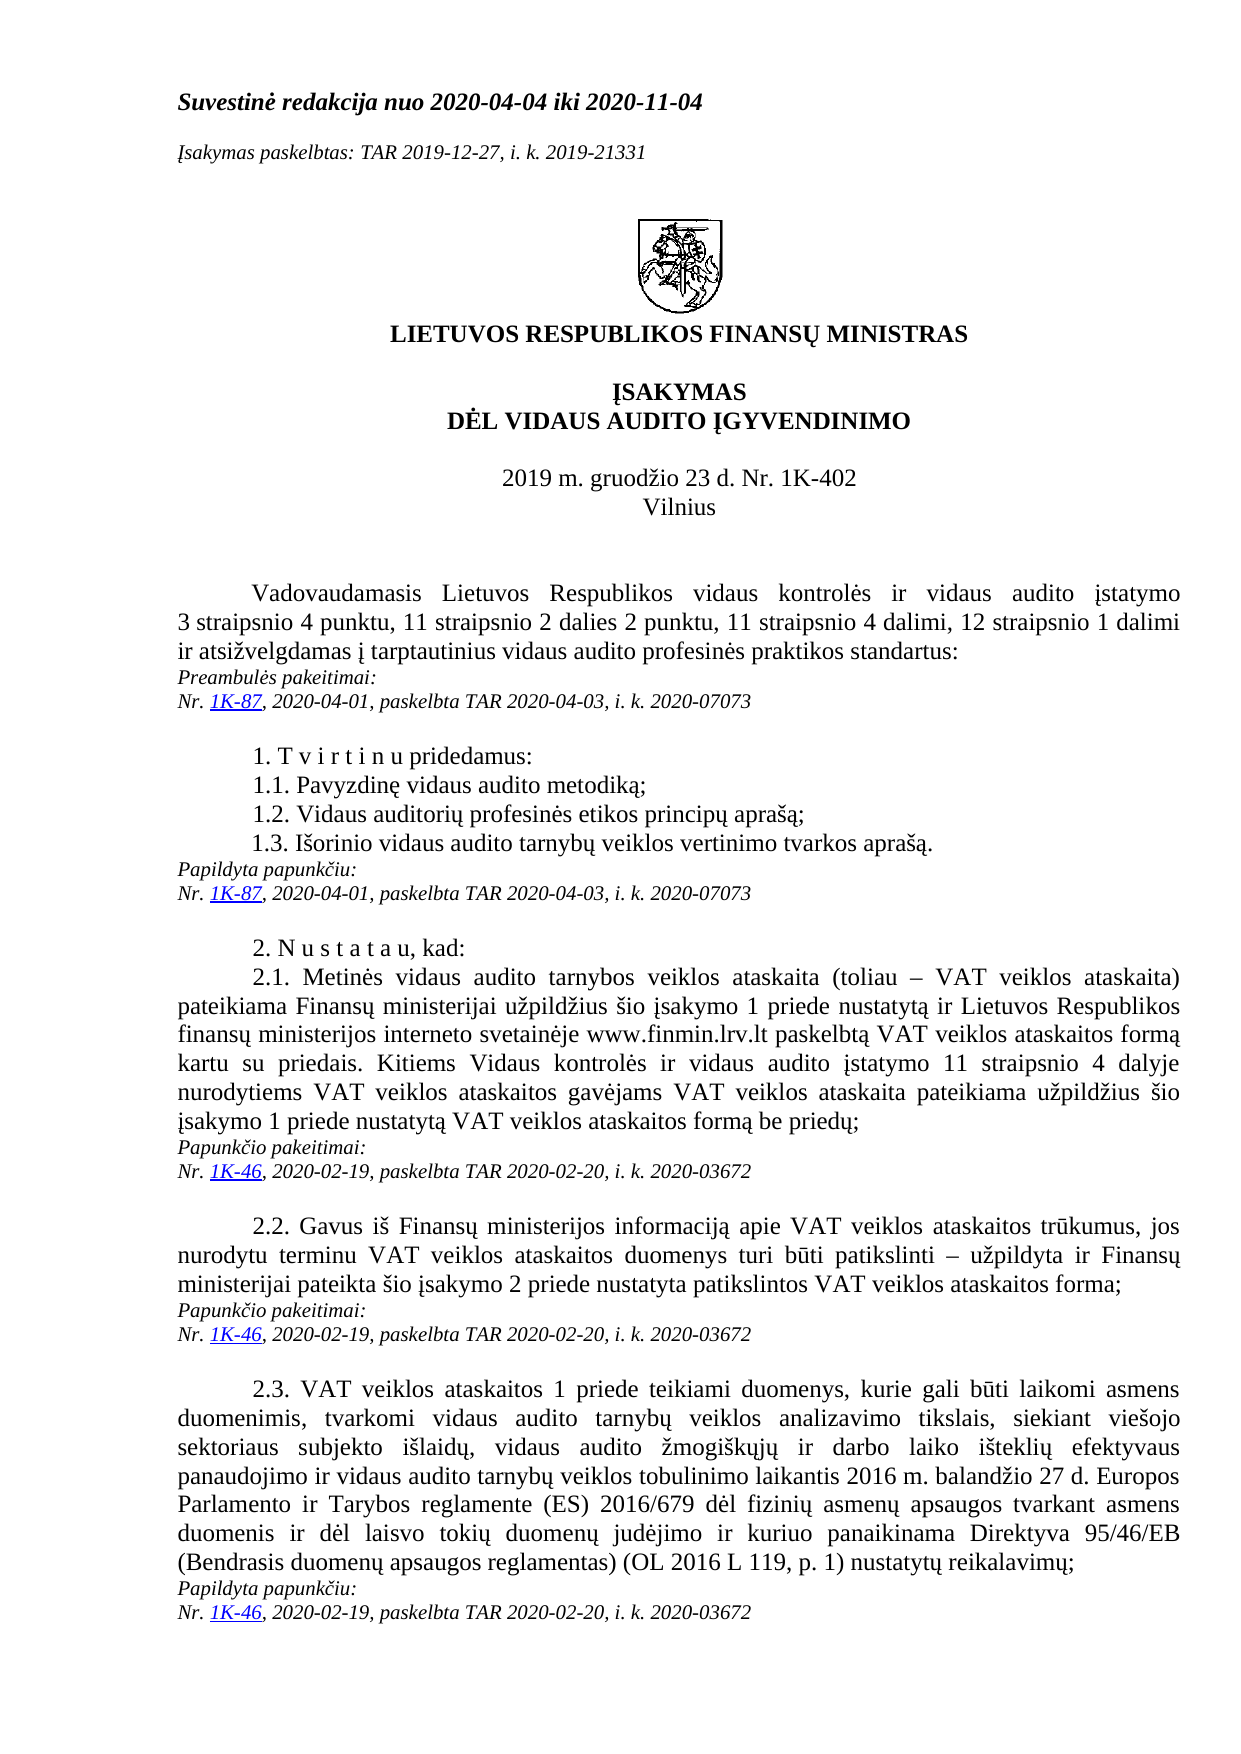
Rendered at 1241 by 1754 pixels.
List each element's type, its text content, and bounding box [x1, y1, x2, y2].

text LIETUVOS RESPUBLIKOS FINANSŲ MINISTRAS [177, 319, 1181, 348]
text 1.2. Vidaus auditorių profesinės etikos principų aprašą; [177, 799, 1181, 828]
text Preambulės pakeitimai: [177, 664, 1181, 689]
text Suvestinė redakcija nuo 2020-04-04 iki 2020-11-04 [177, 87, 1181, 116]
text Vadovaudamasis Lietuvos Respublikos vidaus kontrolės ir vidaus audito įstatymo 3 straipsnio 4 punktu, 11 straipsnio 2 dalies 2 punktu, 11 straipsnio 4 dalimi, 12 straipsnio 1 dalimi ir atsižvelgdamas į tarptautinius vidaus audito profesinės praktikos standartus: [177, 578, 1181, 664]
text Papunkčio pakeitimai: [177, 1298, 1181, 1322]
text Nr. 1K-46, 2020-02-19, paskelbta TAR 2020-02-20, i. k. 2020-03672 [177, 1159, 1181, 1183]
text Papunkčio pakeitimai: [177, 1134, 1181, 1159]
text Nr. 1K-46, 2020-02-19, paskelbta TAR 2020-02-20, i. k. 2020-03672 [177, 1322, 1181, 1346]
text 1. T v i r t i n u pridedamus: [177, 741, 1181, 770]
text Vilnius [177, 492, 1181, 521]
text 2. N u s t a t a u, kad: [177, 933, 1181, 962]
text DĖL VIDAUS AUDITO ĮGYVENDINIMO [177, 406, 1181, 434]
text Papildyta papunkčiu: [177, 1576, 1181, 1600]
text Įsakymas paskelbtas: TAR 2019-12-27, i. k. 2019-21331 [177, 140, 1181, 164]
text ĮSAKYMAS [177, 377, 1181, 406]
text 1.3. Išorinio vidaus audito tarnybų veiklos vertinimo tvarkos aprašą. [177, 828, 1181, 856]
text 2019 m. gruodžio 23 d. Nr. 1K-402 [177, 463, 1181, 492]
text 1.1. Pavyzdinę vidaus audito metodiką; [177, 770, 1181, 799]
text Papildyta papunkčiu: [177, 856, 1181, 881]
text Nr. 1K-46, 2020-02-19, paskelbta TAR 2020-02-20, i. k. 2020-03672 [177, 1600, 1181, 1624]
text Nr. 1K-87, 2020-04-01, paskelbta TAR 2020-04-03, i. k. 2020-07073 [177, 881, 1181, 904]
text 2.2. Gavus iš Finansų ministerijos informaciją apie VAT veiklos ataskaitos trūkumus, jos nurodytu terminu VAT veiklos ataskaitos duomenys turi būti patikslinti – užpildyta ir Finansų ministerijai pateikta šio įsakymo 2 priede nustatyta patikslintos VAT veiklos ataskaitos forma; [177, 1211, 1181, 1298]
text Nr. 1K-87, 2020-04-01, paskelbta TAR 2020-04-03, i. k. 2020-07073 [177, 689, 1181, 713]
text 2.1. Metinės vidaus audito tarnybos veiklos ataskaita (toliau – VAT veiklos ataskaita) pateikiama Finansų ministerijai užpildžius šio įsakymo 1 priede nustatytą ir Lietuvos Respublikos finansų ministerijos interneto svetainėje www.finmin.lrv.lt paskelbtą VAT veiklos ataskaitos formą kartu su priedais. Kitiems Vidaus kontrolės ir vidaus audito įstatymo 11 straipsnio 4 dalyje nurodytiems VAT veiklos ataskaitos gavėjams VAT veiklos ataskaita pateikiama užpildžius šio įsakymo 1 priede nustatytą VAT veiklos ataskaitos formą be priedų; [177, 962, 1181, 1134]
text 2.3. VAT veiklos ataskaitos 1 priede teikiami duomenys, kurie gali būti laikomi asmens duomenimis, tvarkomi vidaus audito tarnybų veiklos analizavimo tikslais, siekiant viešojo sektoriaus subjekto išlaidų, vidaus audito žmogiškųjų ir darbo laiko išteklių efektyvaus panaudojimo ir vidaus audito tarnybų veiklos tobulinimo laikantis 2016 m. balandžio 27 d. Europos Parlamento ir Tarybos reglamente (ES) 2016/679 dėl fizinių asmenų apsaugos tvarkant asmens duomenis ir dėl laisvo tokių duomenų judėjimo ir kuriuo panaikinama Direktyva 95/46/EB (Bendrasis duomenų apsaugos reglamentas) (OL 2016 L 119, p. 1) nustatytų reikalavimų; [177, 1374, 1181, 1576]
